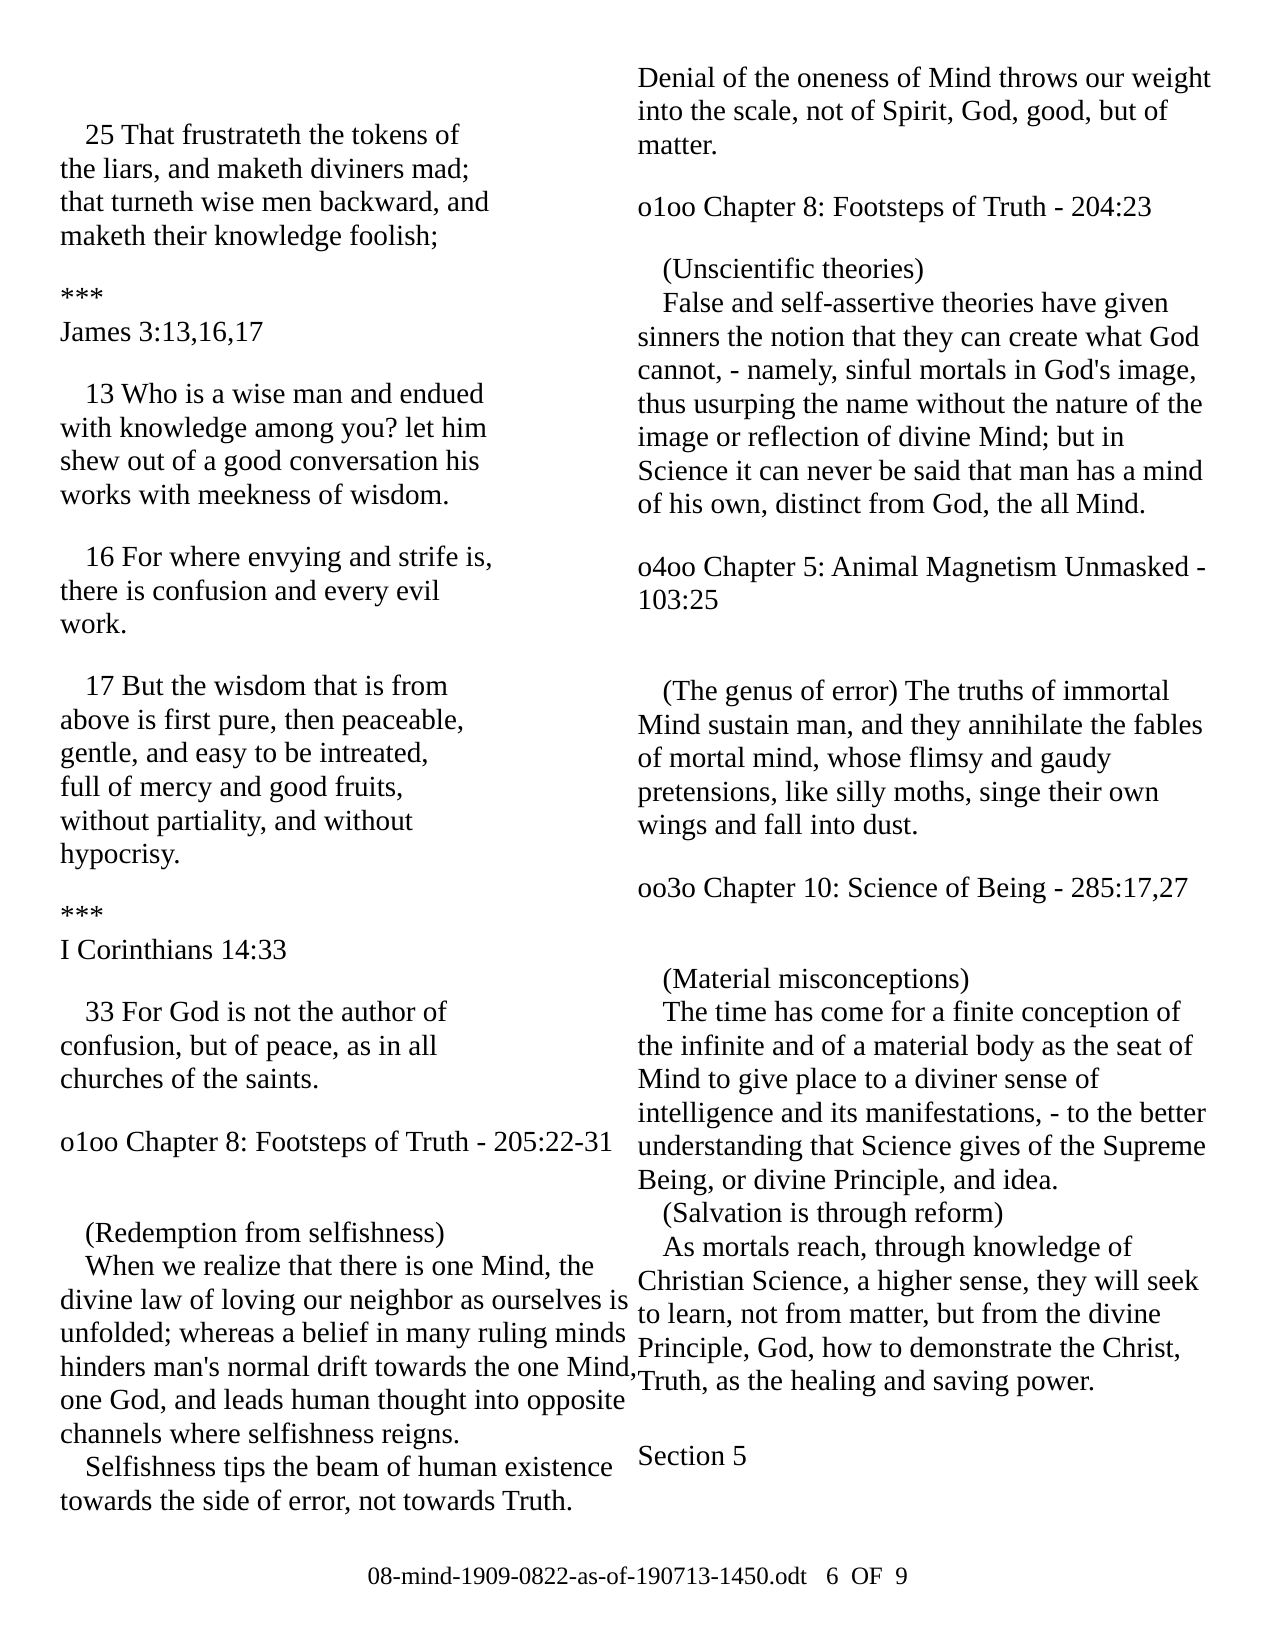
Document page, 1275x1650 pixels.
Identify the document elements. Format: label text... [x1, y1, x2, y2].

text Isaiah 44:24,25 24 Thus saith the Lord, thy redeemer, and he that formed thee from the womb, I am the Lord that maketh all things; that stretcheth forth the heavens alone; that spreadeth abroad the earth by myself; 25 That frustrateth the tokens of the liars, and maketh diviners mad; that turneth wise men backward, and maketh their knowledge foolish; *** James 3:13,16,17 13 Who is a wise man and endued with knowledge among you? let him shew out of a good conversation his works with meekness of wisdom. 16 For where envying and strife is, there is confusion and every evil work. 17 But the wisdom that is from above is first pure, then peaceable, gentle, and easy to be intreated, full of mercy and good fruits, without partiality, and without hypocrisy. *** I Corinthians 14:33 33 For God is not the author of confusion, but of peace, as in all churches of the saints. o1oo Chapter 8: Footsteps of Truth - 205:22-31 (Redemption from selfishness) When we realize that there is one Mind, the divine law of loving our neighbor as ourselves is unfolded; whereas a belief in many ruling minds hinders man's normal drift towards the one Mind, one God, and leads human thought into opposite channels where selfishness reigns. Selfishness tips the beam of human existence towards the side of error, not towards Truth. Denial of the oneness of Mind throws our weight into the scale, not of Spirit, God, good, but of matter. o1oo Chapter 8: Footsteps of Truth - 204:23 (Unscientific theories) False and self-assertive theories have given sinners the notion that they can create what God cannot, - namely, sinful mortals in God's image, thus usurping the name without the nature of the image or reflection of divine Mind; but in Science it can never be said that man has a mind of his own, distinct from God, the all Mind. o4oo Chapter 5: Animal Magnetism Unmasked - 103:25 (The genus of error) The truths of immortal Mind sustain man, and they annihilate the fables of mortal mind, whose flimsy and gaudy pretensions, like silly moths, singe their own wings and fall into dust. oo3o Chapter 10: Science of Being - 285:17,27 (Material misconceptions) The time has come for a finite conception of the infinite and of a material body as the seat of Mind to give place to a diviner sense of intelligence and its manifestations, - to the better understanding that Science gives of the Supreme Being, or divine Principle, and idea. (Salvation is through reform) As mortals reach, through knowledge of Christian Science, a higher sense, they will seek to learn, not from matter, but from the divine Principle, God, how to demonstrate the Christ, Truth, as the healing and saving power. [60, 60, 1215, 1517]
text Section 5 [637, 1438, 1215, 1472]
